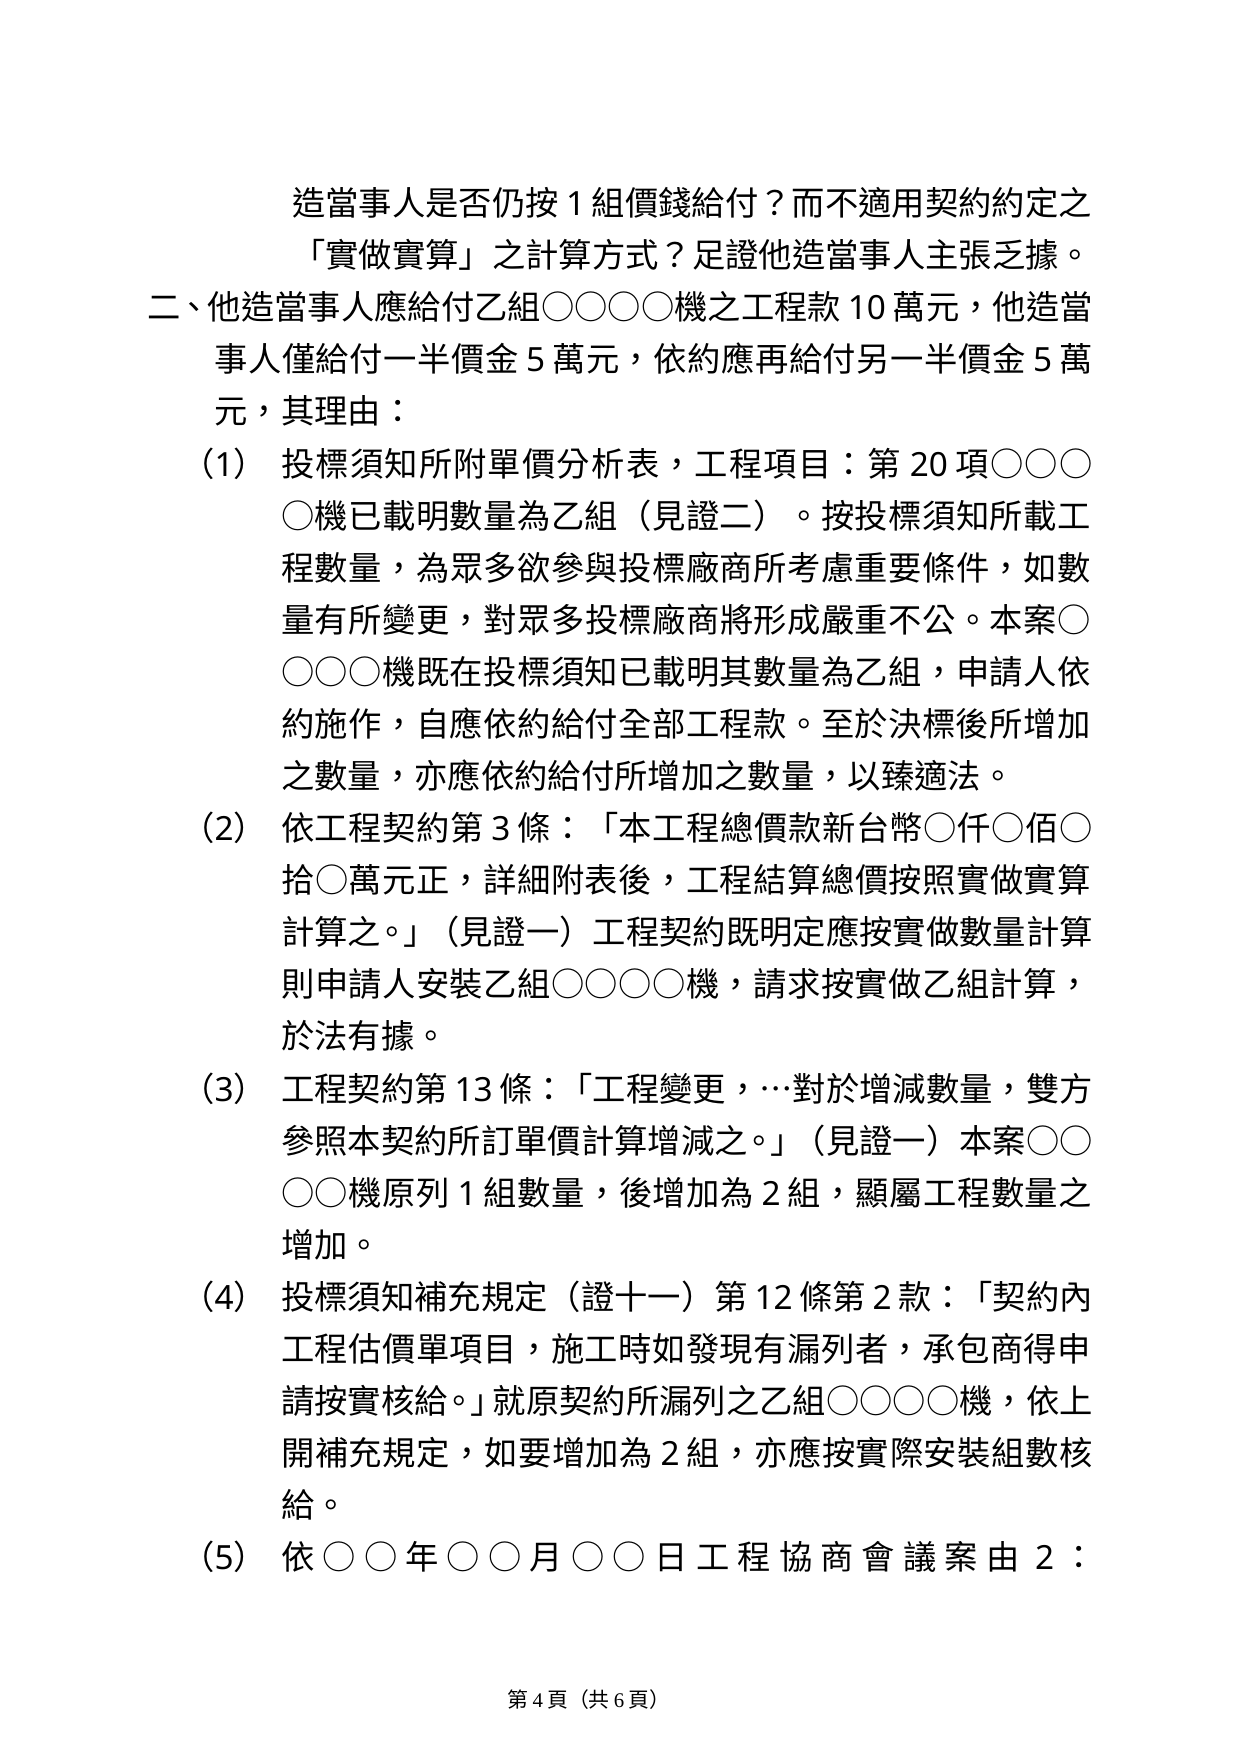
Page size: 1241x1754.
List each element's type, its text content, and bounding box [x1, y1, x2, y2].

list 本工程既採實做實算，自應優先適用。否則如情況相反，估價單所載為2組，圖說為1組，施工結果為1組，他造當事人是否仍按1組價錢給付？而不適用契約約定之「實做實算」之計算方式？足證他造當事人主張乏據。 [248, 174, 1092, 278]
list 投標須知所附單價分析表，工程項目：第20項○○○○機已載明數量為乙組（見證二）。按投標須知所載工程數量，為眾多欲參與投標廠商所考慮重要條件，如數量有所變更，對眾多投標廠商將形成嚴重不公。本案○○○○機既在投標須知已載明其數量為乙組，申請人依約施作，自應依約給付全部工程款。至於決標後所增加之數量，亦應依約給付所增加之數量，以臻適法。 [181, 434, 1092, 799]
list 依○○年○○月○○日工程協商會議案由2：「○○○○機契約僅1組與施工圖示不符合案。」說明：「依○○年○○月編第1次修正工程預算書，第6頁第20項其單價10萬，複價為20萬元，數量2組，誤打為1組，附原件影本，建請准允更正為2組。」（見證五）他造當事人在82年時已知工程預算書有所錯誤，竟未及時修正，以致發現契約與圖說不符，此一錯誤自不應由申請人平白負擔損失。 [181, 1528, 1092, 1580]
list 投標須知補充規定（證十一）第12條第2款：「契約內工程估價單項目，施工時如發現有漏列者，承包商得申請按實核給。」就原契約所漏列之乙組○○○○機，依上開補充規定，如要增加為2組，亦應按實際安裝組數核給。 [181, 1268, 1092, 1528]
text 二、他造當事人應給付乙組○○○○機之工程款10萬元，他造當事人僅給付一半價金5萬元，依約應再給付另一半價金5萬元，其理由： [148, 278, 1092, 434]
list 工程契約第13條：「工程變更，…對於增減數量，雙方參照本契約所訂單價計算增減之。」（見證一）本案○○○○機原列1組數量，後增加為2組，顯屬工程數量之增加。 [181, 1059, 1092, 1268]
list 依工程契約第3條：「本工程總價款新台幣○仟○佰○拾○萬元正，詳細附表後，工程結算總價按照實做實算計算之。」（見證一）工程契約既明定應按實做數量計算，則申請人安裝乙組○○○○機，請求按實做乙組計算，於法有據。 [181, 799, 1092, 1059]
